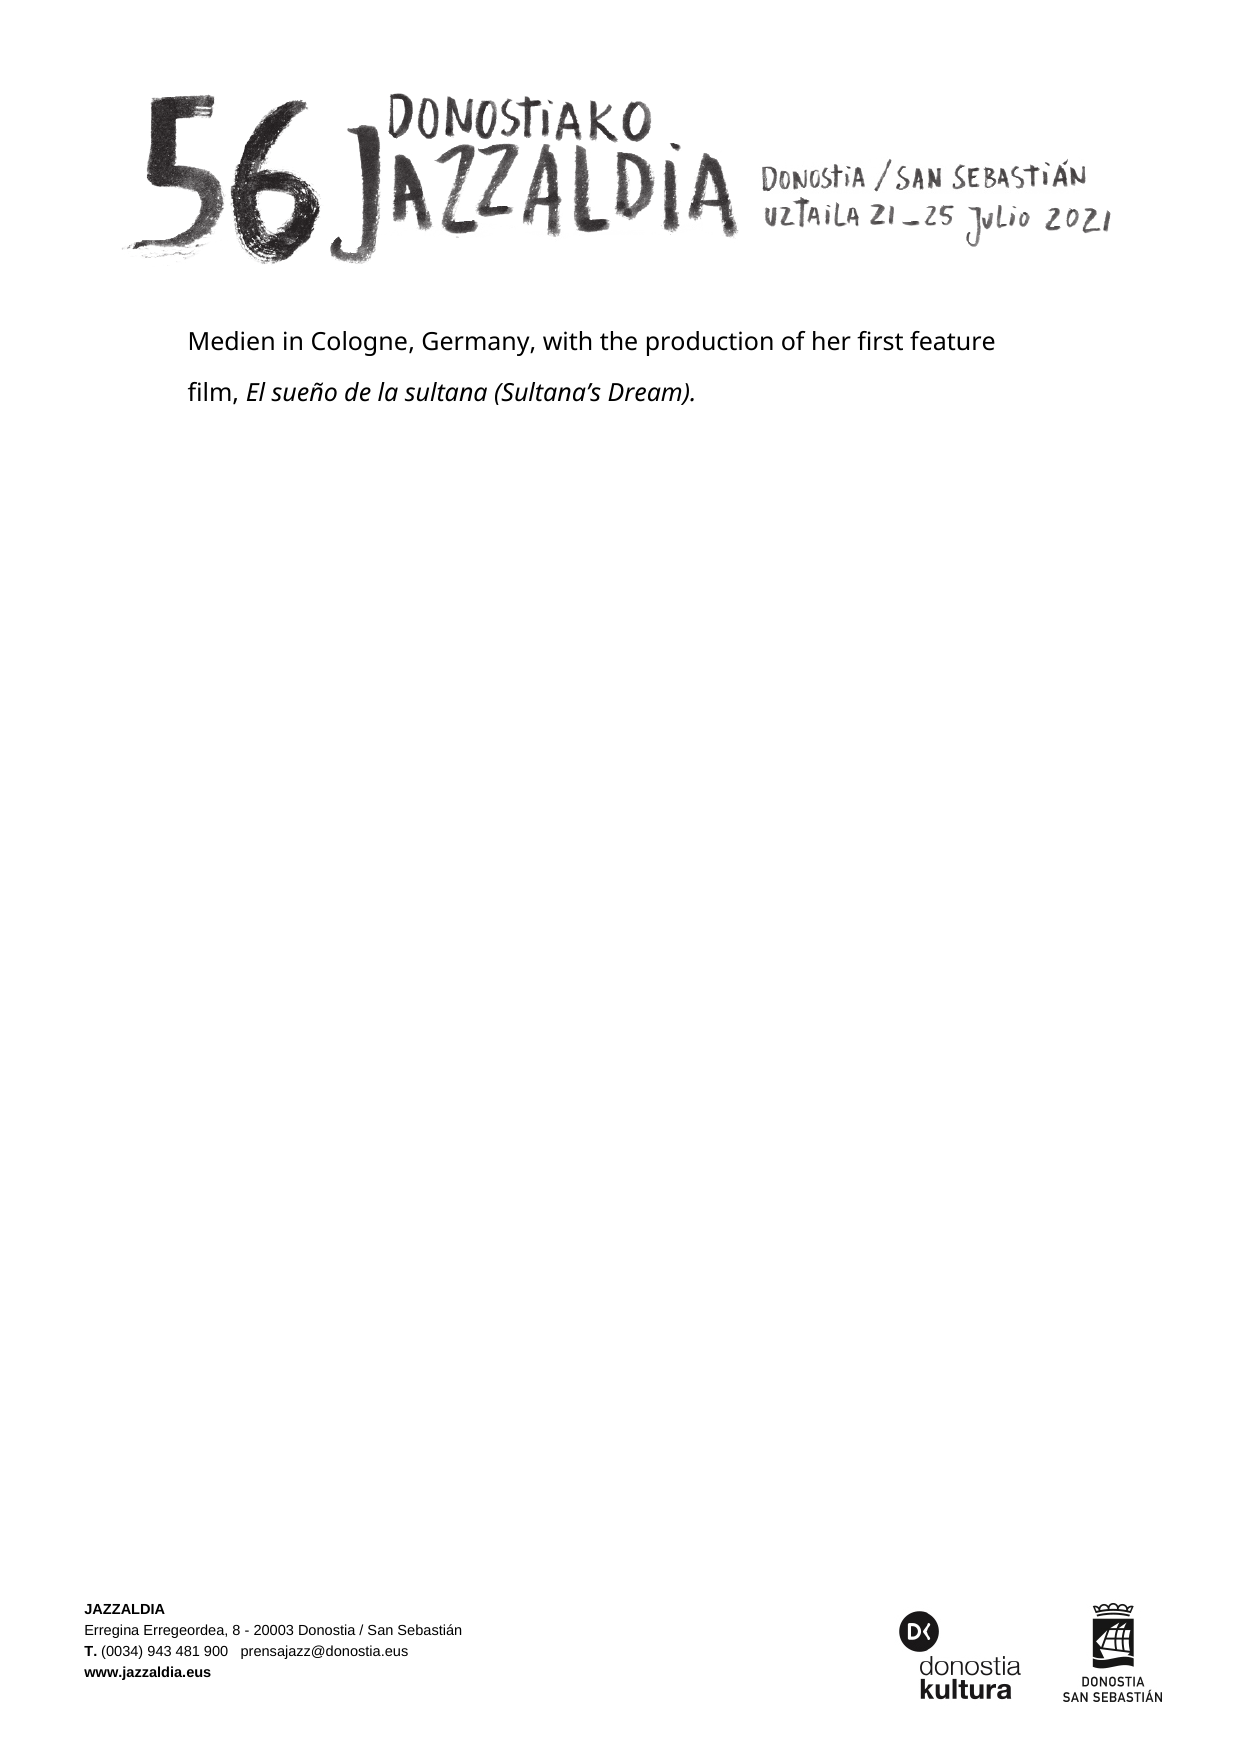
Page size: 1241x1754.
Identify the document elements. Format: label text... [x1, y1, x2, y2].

text Medien in Cologne, Germany, with the production of her first feature film, El sueño de la sultana (Sultana’s Dream). [187, 324, 1053, 409]
picture [1, 1572, 1236, 1751]
picture [96, 82, 1150, 271]
